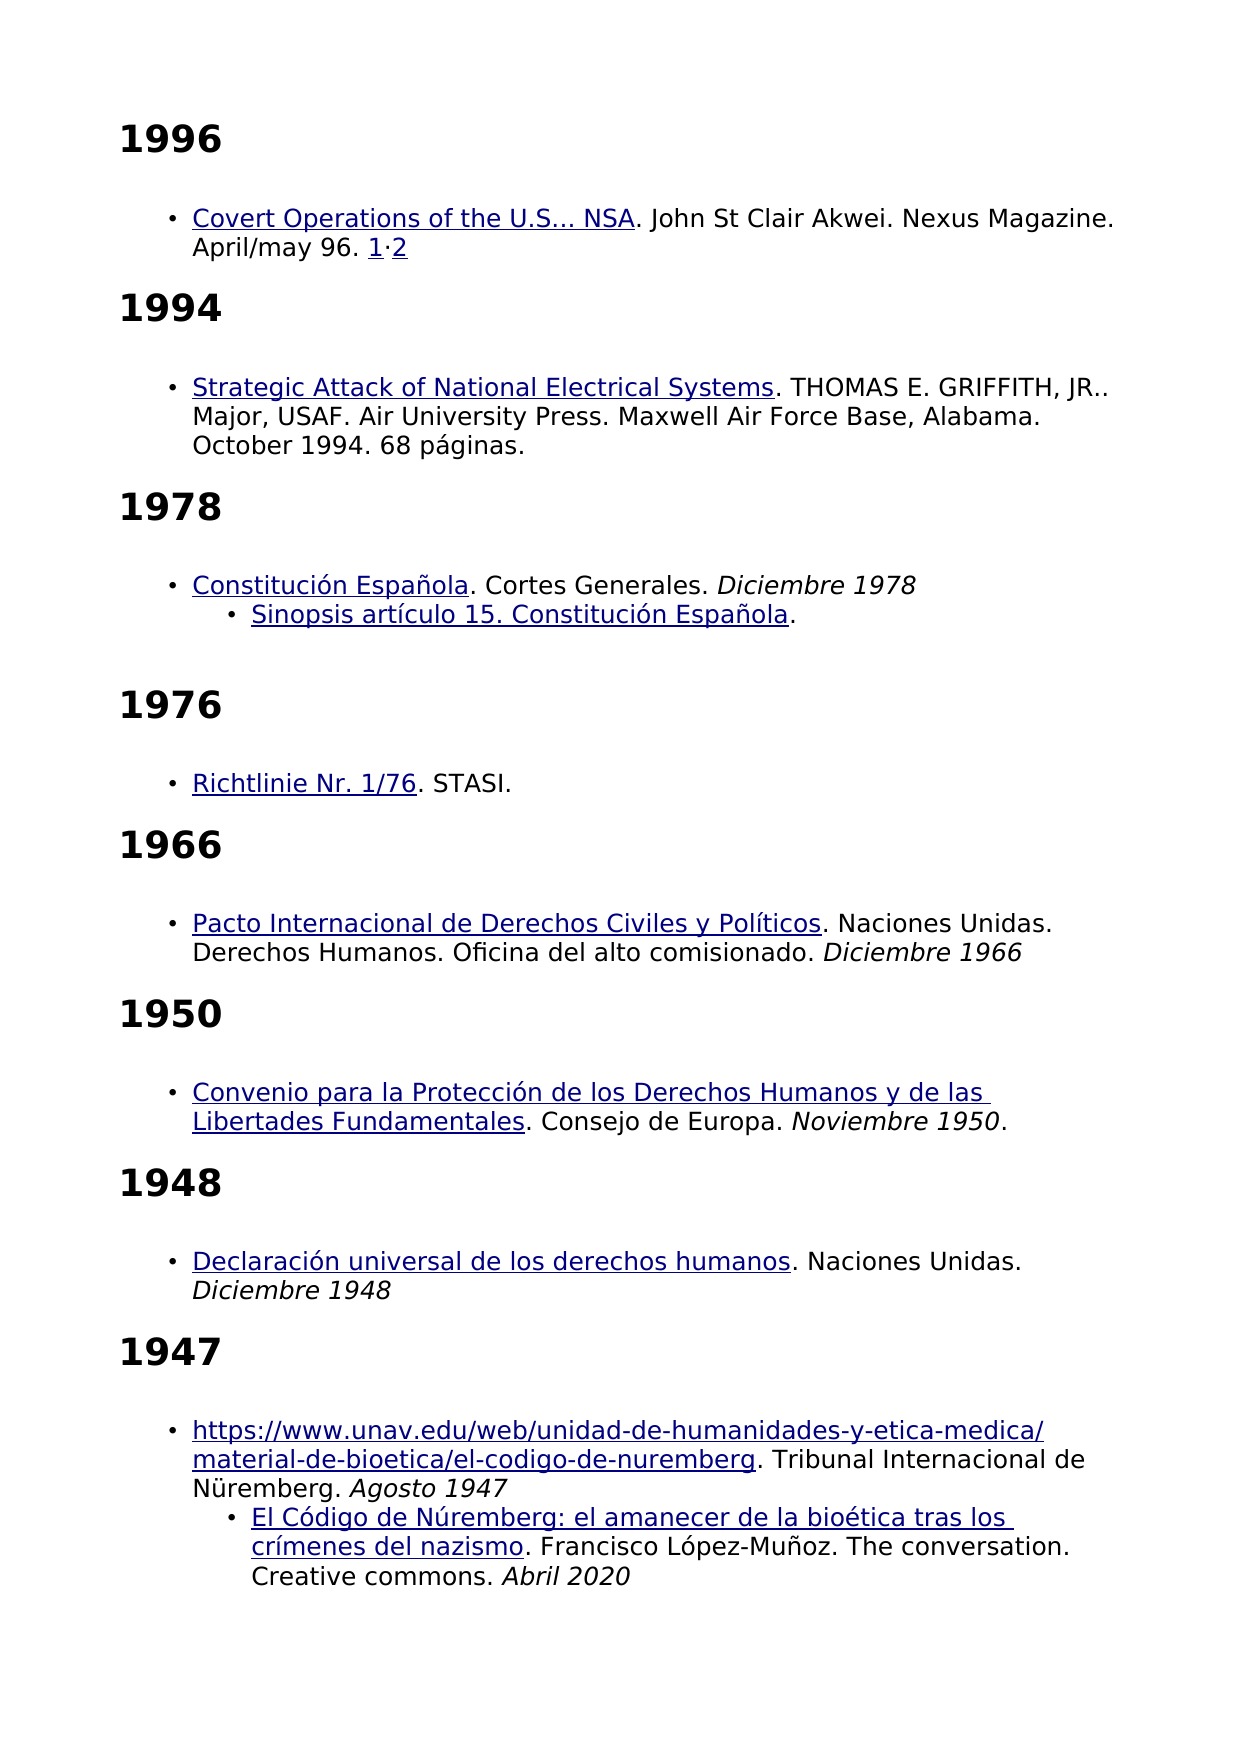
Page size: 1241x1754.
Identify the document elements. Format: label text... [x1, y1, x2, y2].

list Covert Operations of the U.S... NSA. John St Clair Akwei. Nexus Magazine. April/may 96. 1·2 [177, 204, 1122, 262]
list Constitución Española. Cortes Generales. Diciembre 1978 [177, 571, 1122, 600]
list Strategic Attack of National Electrical Systems. THOMAS E. GRIFFITH, JR.. Major, USAF. Air University Press. Maxwell Air Force Base, Alabama. October 1994. 68 páginas. [177, 373, 1122, 460]
subtitle 1966 [118, 823, 1122, 867]
subtitle 1950 [118, 992, 1122, 1036]
list Pacto Internacional de Derechos Civiles y Políticos. Naciones Unidas. Derechos Humanos. Oficina del alto comisionado. Diciembre 1966 [177, 909, 1122, 967]
subtitle 1948 [118, 1161, 1122, 1205]
subtitle 1996 [118, 118, 1122, 162]
list El Código de Núremberg: el amanecer de la bioética tras los crímenes del nazismo. Francisco López-Muñoz. The conversation. Creative commons. Abril 2020 [236, 1503, 1122, 1591]
subtitle 1978 [118, 485, 1122, 529]
subtitle 1976 [118, 684, 1122, 727]
list Richtlinie Nr. 1/76. STASI. [177, 769, 1122, 798]
list Declaración universal de los derechos humanos. Naciones Unidas. Diciembre 1948 [177, 1247, 1122, 1305]
list https://www.unav.edu/web/unidad-de-humanidades-y-etica-medica/material-de-bioetica/el-codigo-de-nuremberg. Tribunal Internacional de Nüremberg. Agosto 1947 [177, 1416, 1122, 1503]
list Sinopsis artículo 15. Constitución Española. [236, 600, 1122, 629]
list Convenio para la Protección de los Derechos Humanos y de las Libertades Fundamentales. Consejo de Europa. Noviembre 1950. [177, 1078, 1122, 1136]
subtitle 1994 [118, 287, 1122, 331]
subtitle 1947 [118, 1330, 1122, 1374]
